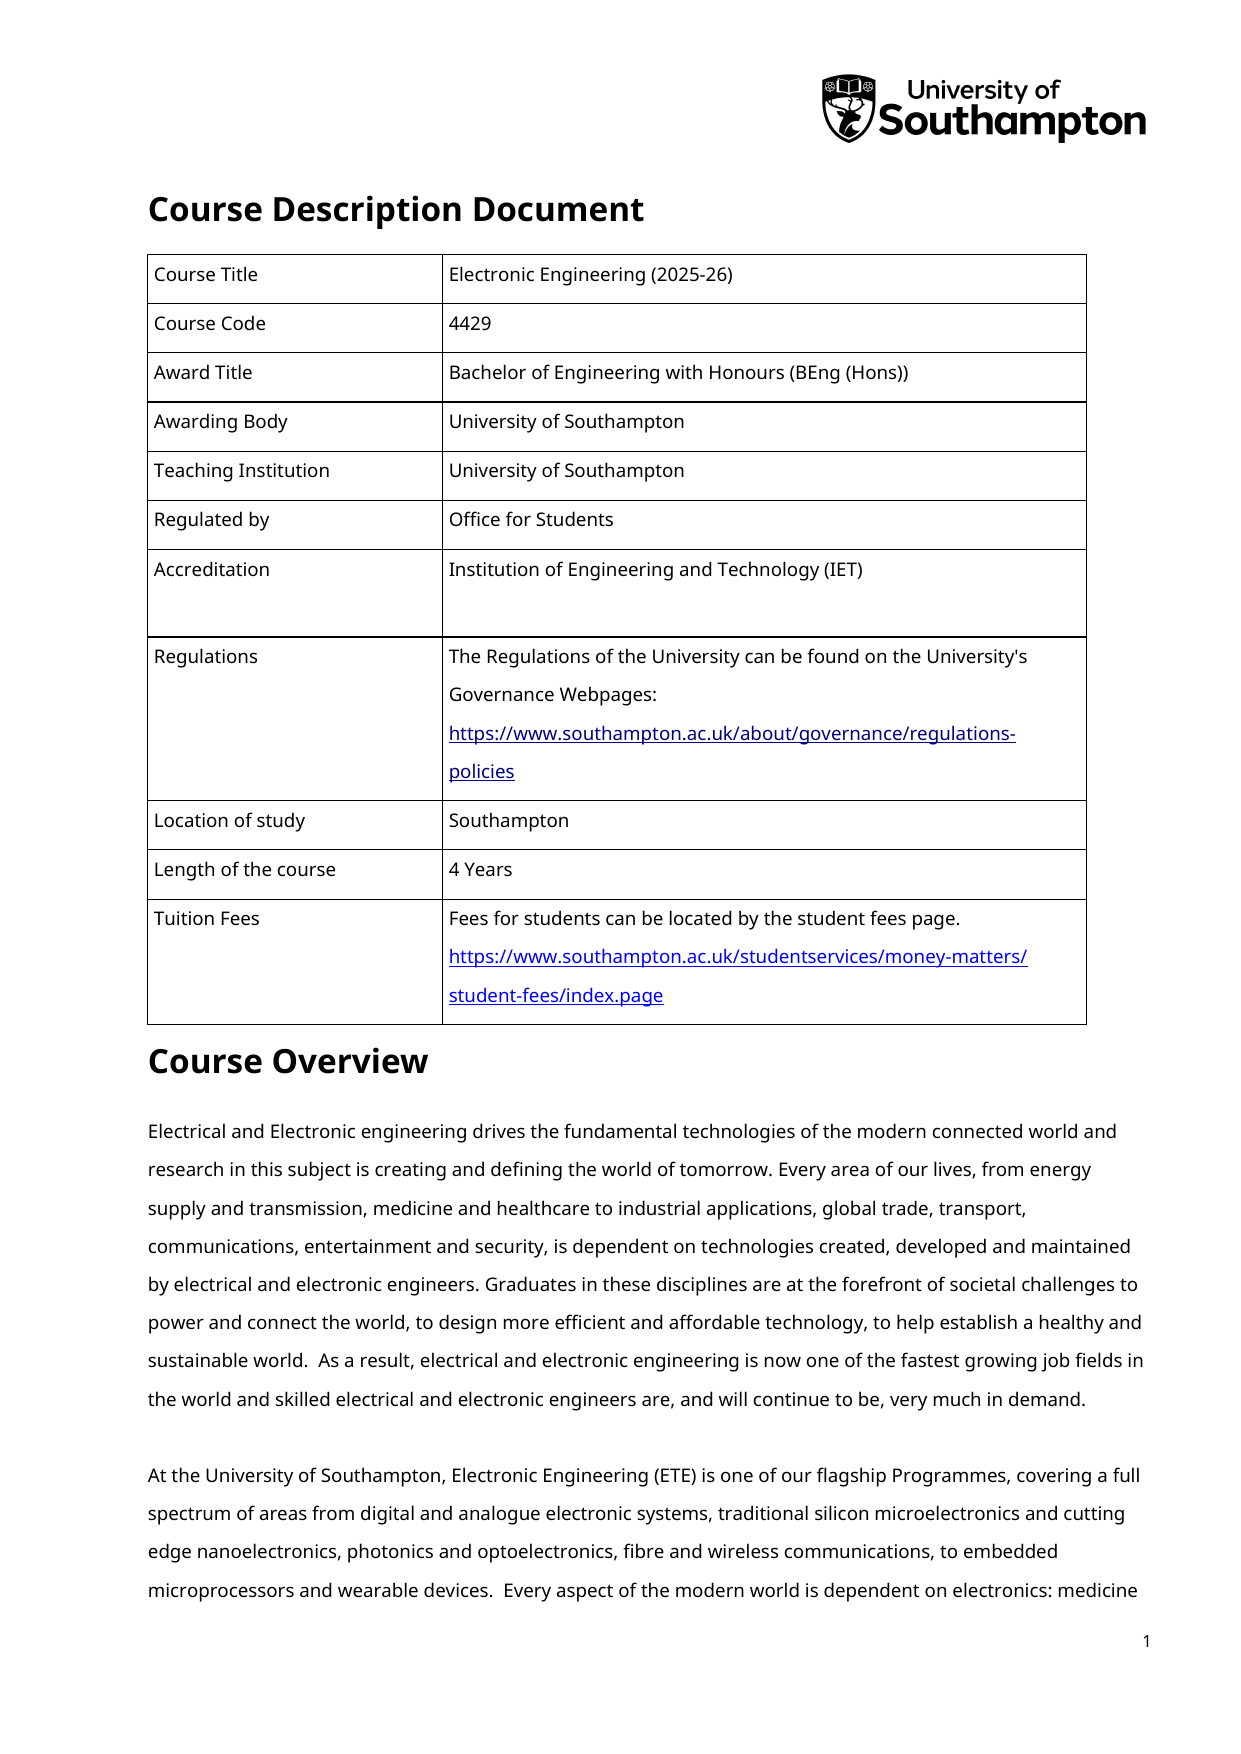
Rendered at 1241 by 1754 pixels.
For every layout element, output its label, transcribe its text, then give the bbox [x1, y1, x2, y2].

table_cell Location of study [148, 801, 442, 849]
table_cell Course Code [148, 304, 442, 352]
table_cell Teaching Institution [148, 452, 442, 500]
table_cell 4 Years [443, 850, 1086, 898]
table_cell 4429 [443, 304, 1086, 352]
text Electrical and Electronic engineering drives the fundamental technologies of the modern connected world and research in this subject is creating and defining the world of tomorrow. Every area of our lives, from energy supply and transmission, medicine and healthcare to industrial applications, global trade, transport, communications, entertainment and security, is dependent on technologies created, developed and maintained by electrical and electronic engineers. Graduates in these disciplines are at the forefront of societal challenges to power and connect the world, to design more efficient and affordable technology, to help establish a healthy and sustainable world. As a result, electrical and electronic engineering is now one of the fastest growing job fields in the world and skilled electrical and electronic engineers are, and will continue to be, very much in demand. At the University of Southampton, Electronic Engineering (ETE) is one of our flagship Programmes, covering a full spectrum of areas from digital and analogue electronic systems, traditional silicon microelectronics and cutting edge nanoelectronics, photonics and optoelectronics, fibre and wireless communications, to embedded microprocessors and wearable devices. Every aspect of the modern world is dependent on electronics: medicine [148, 1118, 1145, 1603]
table_cell Office for Students [443, 501, 1086, 549]
table_cell Accreditation [148, 550, 442, 636]
table_cell Length of the course [148, 850, 442, 898]
table_cell The Regulations of the University can be found on the University's Governance Webpages: https://www.southampton.ac.uk/about/governance/regulations-policies [443, 638, 1086, 800]
table_header Course Title [148, 255, 442, 303]
table_cell Awarding Body [148, 403, 442, 451]
table_cell Southampton [443, 801, 1086, 849]
table_cell Regulations [148, 638, 442, 800]
table_cell University of Southampton [443, 452, 1086, 500]
table_cell Tuition Fees [148, 900, 442, 1024]
table_cell Regulated by [148, 501, 442, 549]
table_cell University of Southampton [443, 403, 1086, 451]
subtitle Course Overview [148, 1038, 1152, 1083]
table_cell Award Title [148, 353, 442, 401]
subtitle Course Description Document [148, 186, 1152, 231]
table_cell Bachelor of Engineering with Honours (BEng (Hons)) [443, 353, 1086, 401]
table_cell Institution of Engineering and Technology (IET) [443, 550, 1086, 636]
table_header Electronic Engineering (2025-26) [443, 255, 1086, 303]
table_cell Fees for students can be located by the student fees page. https://www.southampton.ac.uk/studentservices/money-matters/student-fees/index.page [443, 900, 1086, 1024]
